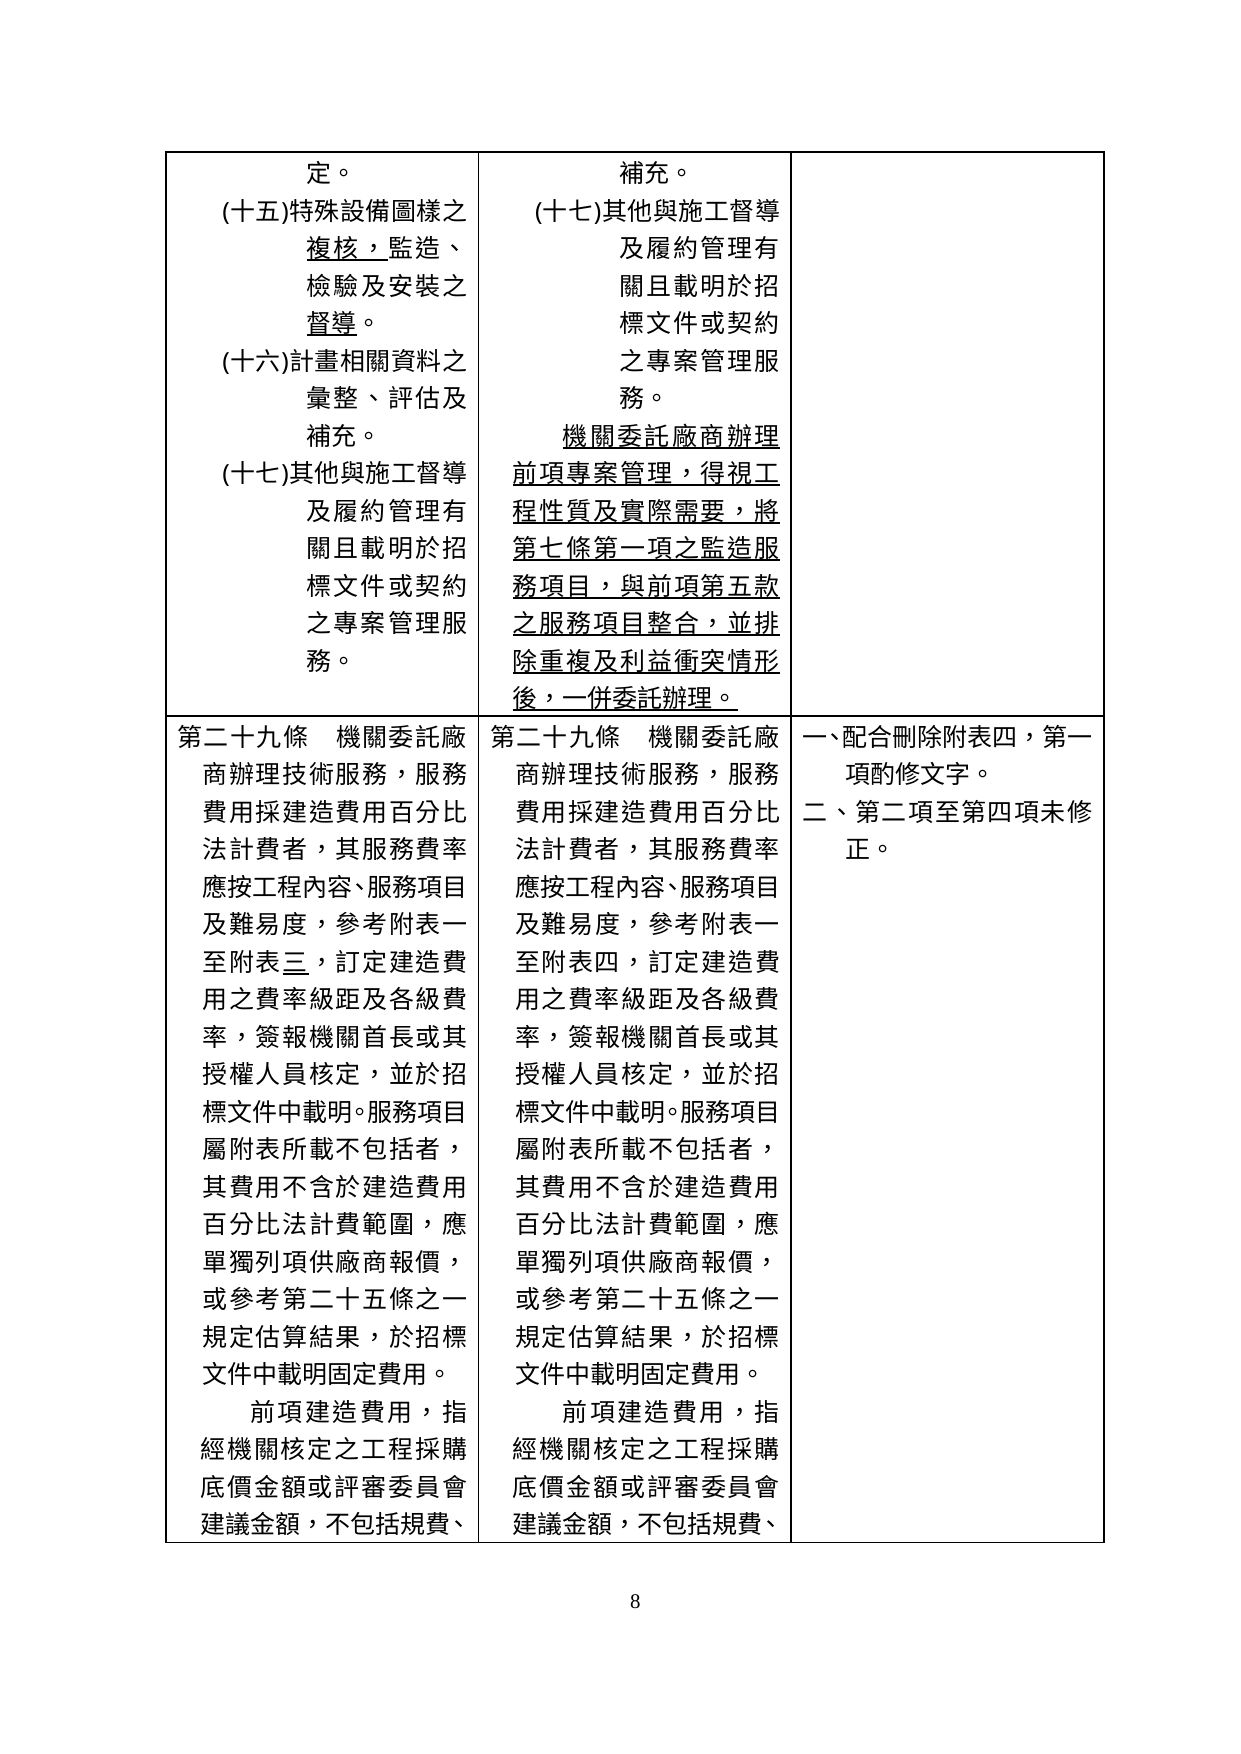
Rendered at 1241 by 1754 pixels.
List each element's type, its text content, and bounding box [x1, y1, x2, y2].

table_cell [792, 153, 1103, 715]
table_cell 第二十九條 機關委託廠商辦理技術服務，服務費用採建造費用百分比法計費者，其服務費率應按工程內容、服務項目及難易度，參考附表一至附表三，訂定建造費用之費率級距及各級費率，簽報機關首長或其授權人員核定，並於招標文件中載明。服務項目屬附表所載不包括者，其費用不含於建造費用百分比法計費範圍，應單獨列項供廠商報價，或參考第二十五條之一規定估算結果，於招標文件中載明固定費用。 前項建造費用，指經機關核定之工程採購底價金額或評審委員會建議金額，不包括規費、 [167, 717, 478, 1542]
table_cell 一、配合刪除附表四，第一項酌修文字。 二、第二項至第四項未修正。 [792, 717, 1103, 1542]
table_cell 第二十九條 機關委託廠商辦理技術服務，服務費用採建造費用百分比法計費者，其服務費率應按工程內容、服務項目及難易度，參考附表一至附表四，訂定建造費用之費率級距及各級費率，簽報機關首長或其授權人員核定，並於招標文件中載明。服務項目屬附表所載不包括者，其費用不含於建造費用百分比法計費範圍，應單獨列項供廠商報價，或參考第二十五條之一規定估算結果，於招標文件中載明固定費用。 前項建造費用，指經機關核定之工程採購底價金額或評審委員會建議金額，不包括規費、 [479, 717, 790, 1542]
table_cell 定。 (十五)特殊設備圖樣之複核，監造、檢驗及安裝之督導。 (十六)計畫相關資料之彙整、評估及補充。 (十七)其他與施工督導及履約管理有關且載明於招標文件或契約之專案管理服務。 [167, 153, 478, 715]
table_cell 補充。 (十七)其他與施工督導及履約管理有關且載明於招標文件或契約之專案管理服務。 機關委託廠商辦理前項專案管理，得視工程性質及實際需要，將第七條第一項之監造服務項目，與前項第五款之服務項目整合，並排除重複及利益衝突情形後，一併委託辦理。 [479, 153, 790, 715]
